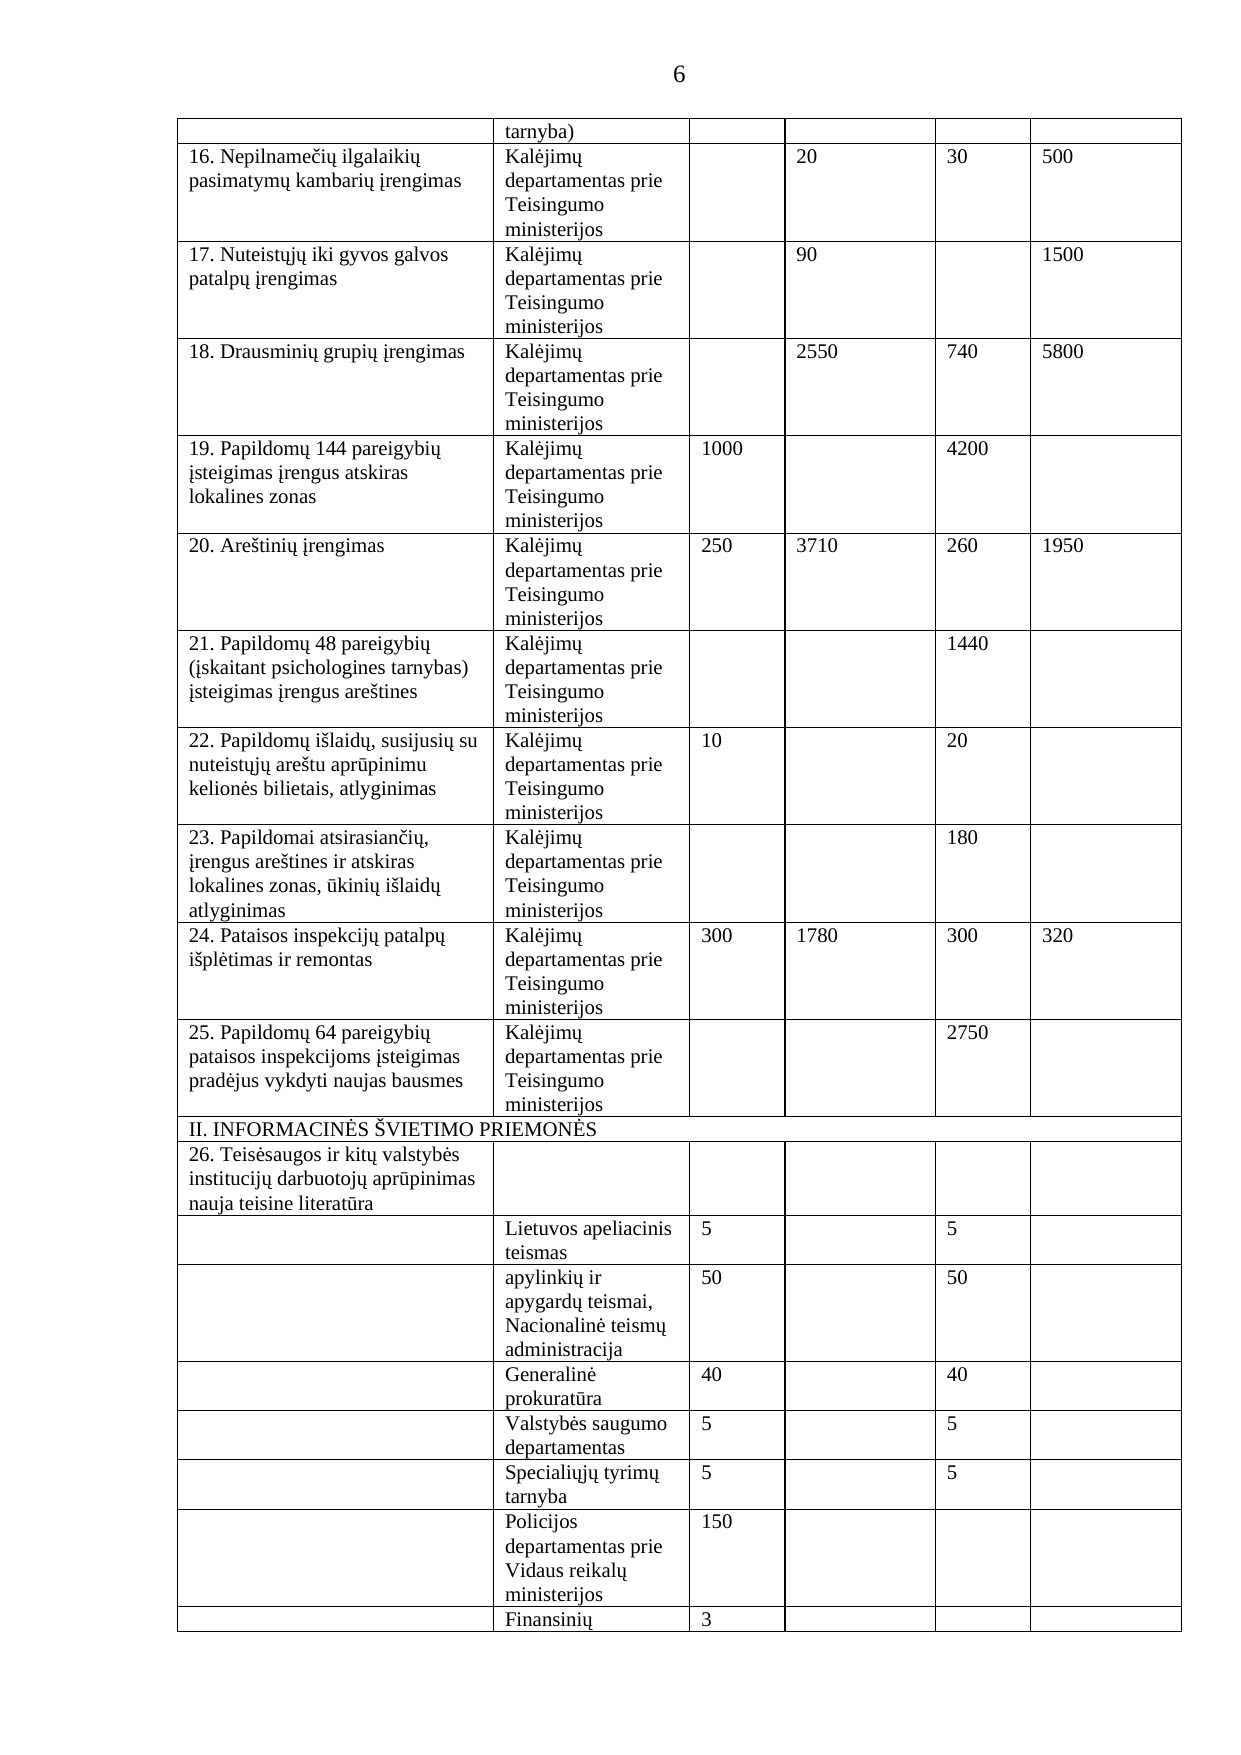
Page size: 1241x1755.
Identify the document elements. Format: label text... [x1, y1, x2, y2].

table_cell 20 [786, 144, 935, 241]
table_cell tarnyba) [494, 119, 689, 143]
table_cell [690, 144, 784, 241]
table_cell 180 [936, 825, 1030, 922]
table_cell 5 [936, 1411, 1030, 1459]
table_cell 5 [936, 1216, 1030, 1264]
table_cell [178, 1510, 493, 1606]
table_cell [936, 1607, 1030, 1631]
table_cell [690, 339, 784, 435]
table_cell [690, 1142, 784, 1214]
table_cell [786, 825, 935, 922]
table_cell [936, 242, 1030, 338]
table_cell Finansinių [494, 1607, 689, 1631]
table_cell 22. Papildomų išlaidų, susijusių su nuteistųjų areštu aprūpinimu kelionės bilietais, atlyginimas [178, 728, 493, 824]
table_cell Kalėjimų departamentas prie Teisingumo ministerijos [494, 825, 689, 922]
table_cell 90 [786, 242, 935, 338]
table_cell [786, 1020, 935, 1116]
table_cell Specialiųjų tyrimų tarnyba [494, 1460, 689, 1508]
table_cell 1000 [690, 436, 784, 532]
table_cell 1950 [1031, 534, 1181, 630]
table_cell [786, 119, 935, 143]
table_cell [1031, 825, 1181, 922]
table_cell [690, 119, 784, 143]
table_cell 40 [690, 1362, 784, 1410]
table_cell Kalėjimų departamentas prie Teisingumo ministerijos [494, 534, 689, 630]
table_cell 1780 [786, 923, 935, 1019]
table_cell [1031, 1607, 1181, 1631]
table_cell Kalėjimų departamentas prie Teisingumo ministerijos [494, 339, 689, 435]
table_cell 17. Nuteistųjų iki gyvos galvos patalpų įrengimas [178, 242, 493, 338]
table_cell [178, 1265, 493, 1361]
table_cell [178, 1607, 493, 1631]
table_cell apylinkių ir apygardų teismai, Nacionalinė teismų administracija [494, 1265, 689, 1361]
table_cell [1031, 1142, 1181, 1214]
table_cell 5 [690, 1411, 784, 1459]
table_cell 300 [690, 923, 784, 1019]
table_cell Kalėjimų departamentas prie Teisingumo ministerijos [494, 144, 689, 241]
table_cell [494, 1142, 689, 1214]
table_cell 1500 [1031, 242, 1181, 338]
table_cell Kalėjimų departamentas prie Teisingumo ministerijos [494, 242, 689, 338]
table_cell 2550 [786, 339, 935, 435]
table_cell [690, 242, 784, 338]
table_cell 30 [936, 144, 1030, 241]
table_cell 50 [690, 1265, 784, 1361]
table_cell 3 [690, 1607, 784, 1631]
table_cell 40 [936, 1362, 1030, 1410]
table_cell 20 [936, 728, 1030, 824]
table_cell [936, 1510, 1030, 1606]
table_cell 18. Drausminių grupių įrengimas [178, 339, 493, 435]
table_cell [178, 1411, 493, 1459]
table_cell 24. Pataisos inspekcijų patalpų išplėtimas ir remontas [178, 923, 493, 1019]
table_cell [786, 1362, 935, 1410]
table_cell [690, 631, 784, 727]
table_cell [786, 436, 935, 532]
table_cell 3710 [786, 534, 935, 630]
table_cell [1031, 728, 1181, 824]
table_cell [786, 1142, 935, 1214]
table_cell [786, 1510, 935, 1606]
table_cell [690, 1020, 784, 1116]
table_cell [1031, 1460, 1181, 1508]
table_cell [1031, 436, 1181, 532]
table_cell [786, 728, 935, 824]
table_cell [178, 1362, 493, 1410]
table_cell 150 [690, 1510, 784, 1606]
table_cell 26. Teisėsaugos ir kitų valstybės institucijų darbuotojų aprūpinimas nauja teisine literatūra [178, 1142, 493, 1214]
table_cell Kalėjimų departamentas prie Teisingumo ministerijos [494, 728, 689, 824]
table_cell Lietuvos apeliacinis teismas [494, 1216, 689, 1264]
table_cell 320 [1031, 923, 1181, 1019]
table_cell 5 [690, 1216, 784, 1264]
table_cell Kalėjimų departamentas prie Teisingumo ministerijos [494, 436, 689, 532]
table_cell [786, 1460, 935, 1508]
table_cell II. INFORMACINĖS ŠVIETIMO PRIEMONĖS [178, 1117, 1181, 1141]
table_cell [1031, 1216, 1181, 1264]
table_cell 23. Papildomai atsirasiančių, įrengus areštines ir atskiras lokalines zonas, ūkinių išlaidų atlyginimas [178, 825, 493, 922]
table_cell [1031, 1411, 1181, 1459]
table_cell 50 [936, 1265, 1030, 1361]
table_cell Policijos departamentas prie Vidaus reikalų ministerijos [494, 1510, 689, 1606]
table_cell 2750 [936, 1020, 1030, 1116]
table_cell [786, 1411, 935, 1459]
table_cell [1031, 1020, 1181, 1116]
table_cell [690, 825, 784, 922]
table_cell Kalėjimų departamentas prie Teisingumo ministerijos [494, 631, 689, 727]
table_cell 25. Papildomų 64 pareigybių pataisos inspekcijoms įsteigimas pradėjus vykdyti naujas bausmes [178, 1020, 493, 1116]
table_cell 5 [690, 1460, 784, 1508]
table_cell 5800 [1031, 339, 1181, 435]
table_cell 500 [1031, 144, 1181, 241]
table_cell [178, 1216, 493, 1264]
table_cell 10 [690, 728, 784, 824]
table_cell [1031, 119, 1181, 143]
table_cell 20. Areštinių įrengimas [178, 534, 493, 630]
table_cell [936, 1142, 1030, 1214]
table_cell 19. Papildomų 144 pareigybių įsteigimas įrengus atskiras lokalines zonas [178, 436, 493, 532]
table_cell 4200 [936, 436, 1030, 532]
table_cell 300 [936, 923, 1030, 1019]
table_cell Kalėjimų departamentas prie Teisingumo ministerijos [494, 923, 689, 1019]
table_cell [786, 1265, 935, 1361]
table_cell [178, 1460, 493, 1508]
table_cell Kalėjimų departamentas prie Teisingumo ministerijos [494, 1020, 689, 1116]
table_cell Valstybės saugumo departamentas [494, 1411, 689, 1459]
table_cell [1031, 1510, 1181, 1606]
table_cell [1031, 631, 1181, 727]
table_cell 16. Nepilnamečių ilgalaikių pasimatymų kambarių įrengimas [178, 144, 493, 241]
table_cell [786, 631, 935, 727]
table_cell [1031, 1362, 1181, 1410]
table_cell 740 [936, 339, 1030, 435]
table_cell 1440 [936, 631, 1030, 727]
table_cell 5 [936, 1460, 1030, 1508]
table_cell [786, 1216, 935, 1264]
table_cell Generalinė prokuratūra [494, 1362, 689, 1410]
table_cell [1031, 1265, 1181, 1361]
table_cell 21. Papildomų 48 pareigybių (įskaitant psichologines tarnybas) įsteigimas įrengus areštines [178, 631, 493, 727]
table_cell [786, 1607, 935, 1631]
table_cell 250 [690, 534, 784, 630]
table_cell [936, 119, 1030, 143]
table_cell 260 [936, 534, 1030, 630]
table_cell [178, 119, 493, 143]
